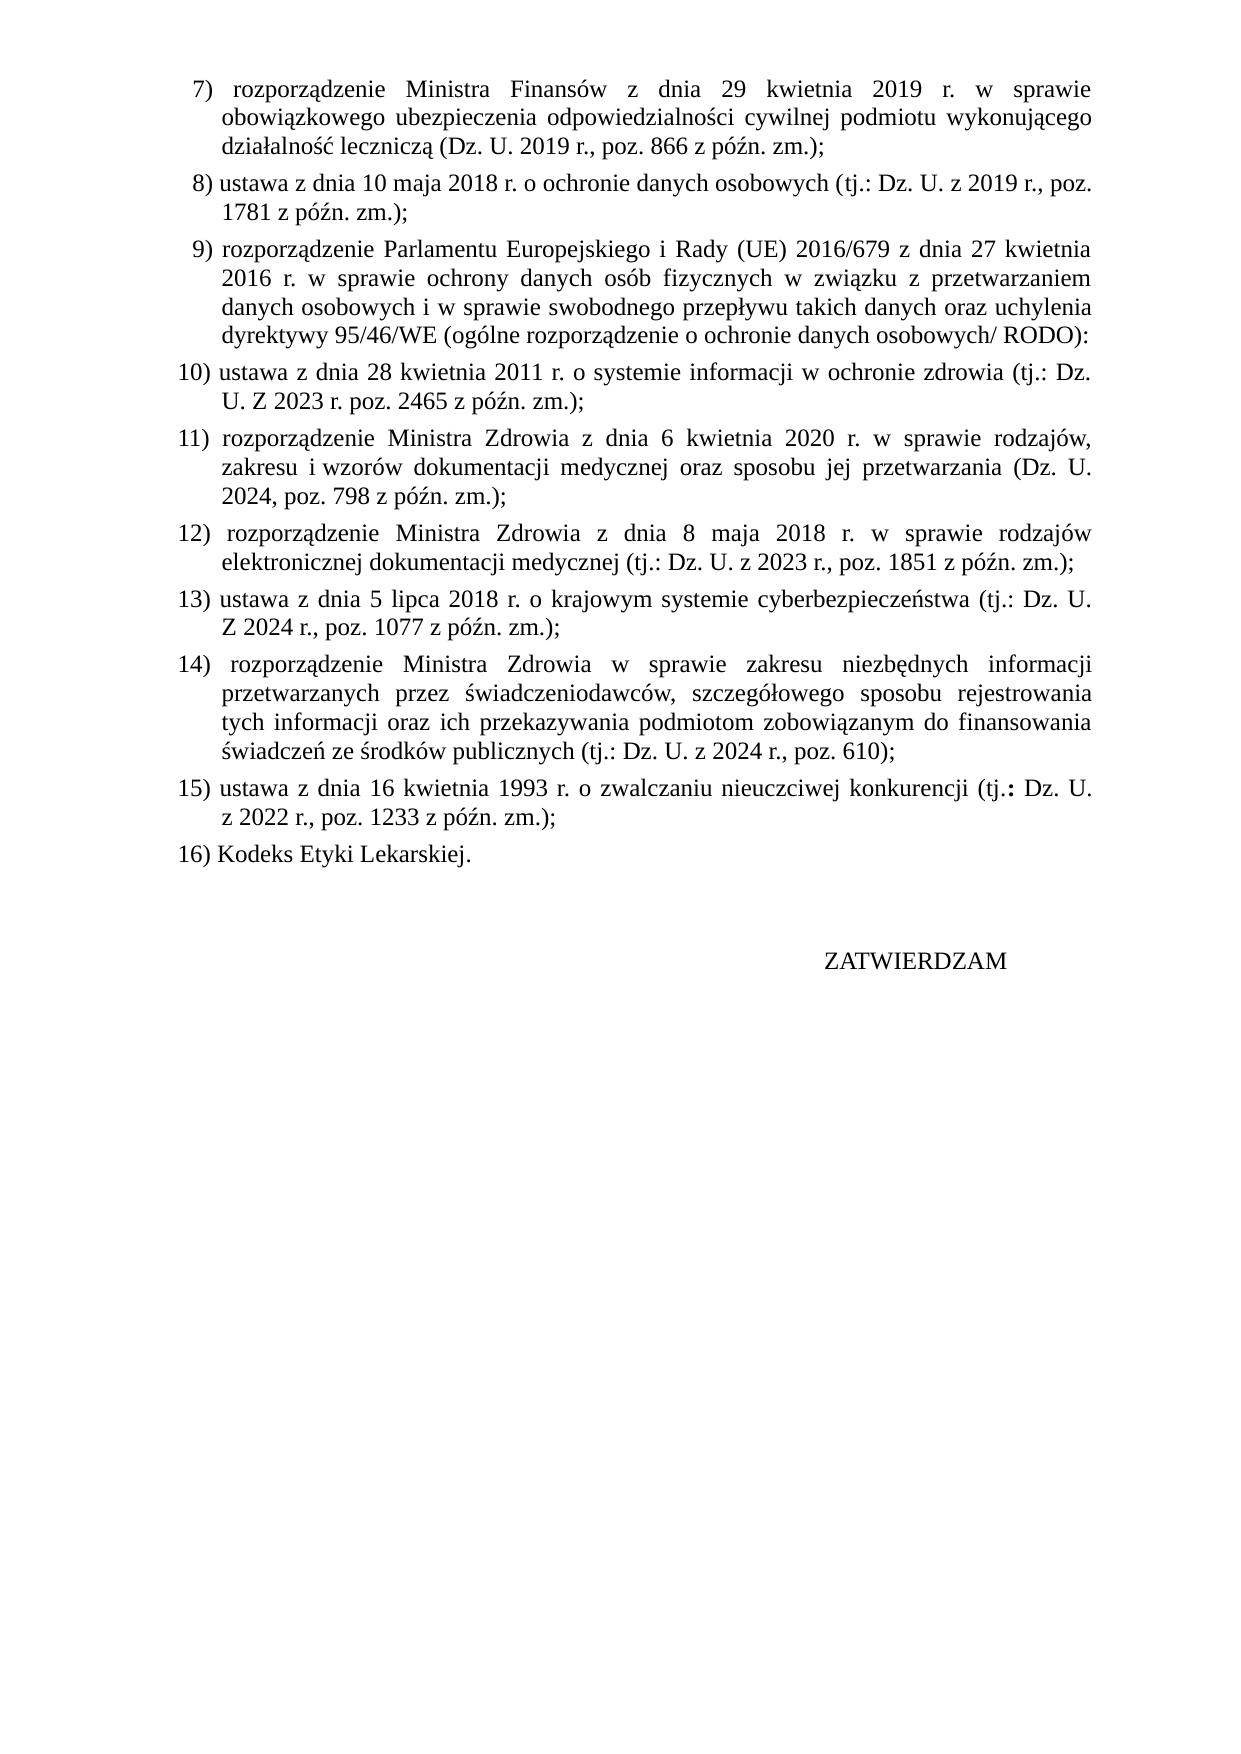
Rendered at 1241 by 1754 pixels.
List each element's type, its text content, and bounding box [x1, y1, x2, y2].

list 7) rozporządzenie Ministra Finansów z dnia 29 kwietnia 2019 r. w sprawie obowiązkowego ubezpieczenia odpowiedzialności cywilnej podmiotu wykonującego działalność leczniczą (Dz. U. 2019 r., poz. 866 z późn. zm.); [192, 74, 1093, 160]
list 16) Kodeks Etyki Lekarskiej. [177, 839, 1093, 867]
list 8) ustawa z dnia 10 maja 2018 r. o ochronie danych osobowych (tj.: Dz. U. z 2019 r., poz. 1781 z późn. zm.); [192, 168, 1093, 226]
list 9) rozporządzenie Parlamentu Europejskiego i Rady (UE) 2016/679 z dnia 27 kwietnia 2016 r. w sprawie ochrony danych osób fizycznych w związku z przetwarzaniem danych osobowych i w sprawie swobodnego przepływu takich danych oraz uchylenia dyrektywy 95/46/WE (ogólne rozporządzenie o ochronie danych osobowych/ RODO): [192, 234, 1093, 349]
list 11) rozporządzenie Ministra Zdrowia z dnia 6 kwietnia 2020 r. w sprawie rodzajów, zakresu i wzorów dokumentacji medycznej oraz sposobu jej przetwarzania (Dz. U. 2024, poz. 798 z późn. zm.); [177, 423, 1093, 509]
list 13) ustawa z dnia 5 lipca 2018 r. o krajowym systemie cyberbezpieczeństwa (tj.: Dz. U. Z 2024 r., poz. 1077 z późn. zm.); [177, 584, 1093, 641]
list 14) rozporządzenie Ministra Zdrowia w sprawie zakresu niezbędnych informacji przetwarzanych przez świadczeniodawców, szczegółowego sposobu rejestrowania tych informacji oraz ich przekazywania podmiotom zobowiązanym do finansowania świadczeń ze środków publicznych (tj.: Dz. U. z 2024 r., poz. 610); [177, 649, 1093, 764]
text ZATWIERDZAM [738, 946, 1093, 974]
list 12) rozporządzenie Ministra Zdrowia z dnia 8 maja 2018 r. w sprawie rodzajów elektronicznej dokumentacji medycznej (tj.: Dz. U. z 2023 r., poz. 1851 z późn. zm.); [177, 518, 1093, 575]
list 10) ustawa z dnia 28 kwietnia 2011 r. o systemie informacji w ochronie zdrowia (tj.: Dz. U. Z 2023 r. poz. 2465 z późn. zm.); [177, 357, 1093, 415]
list 15) ustawa z dnia 16 kwietnia 1993 r. o zwalczaniu nieuczciwej konkurencji (tj.: Dz. U. z 2022 r., poz. 1233 z późn. zm.); [177, 773, 1093, 830]
